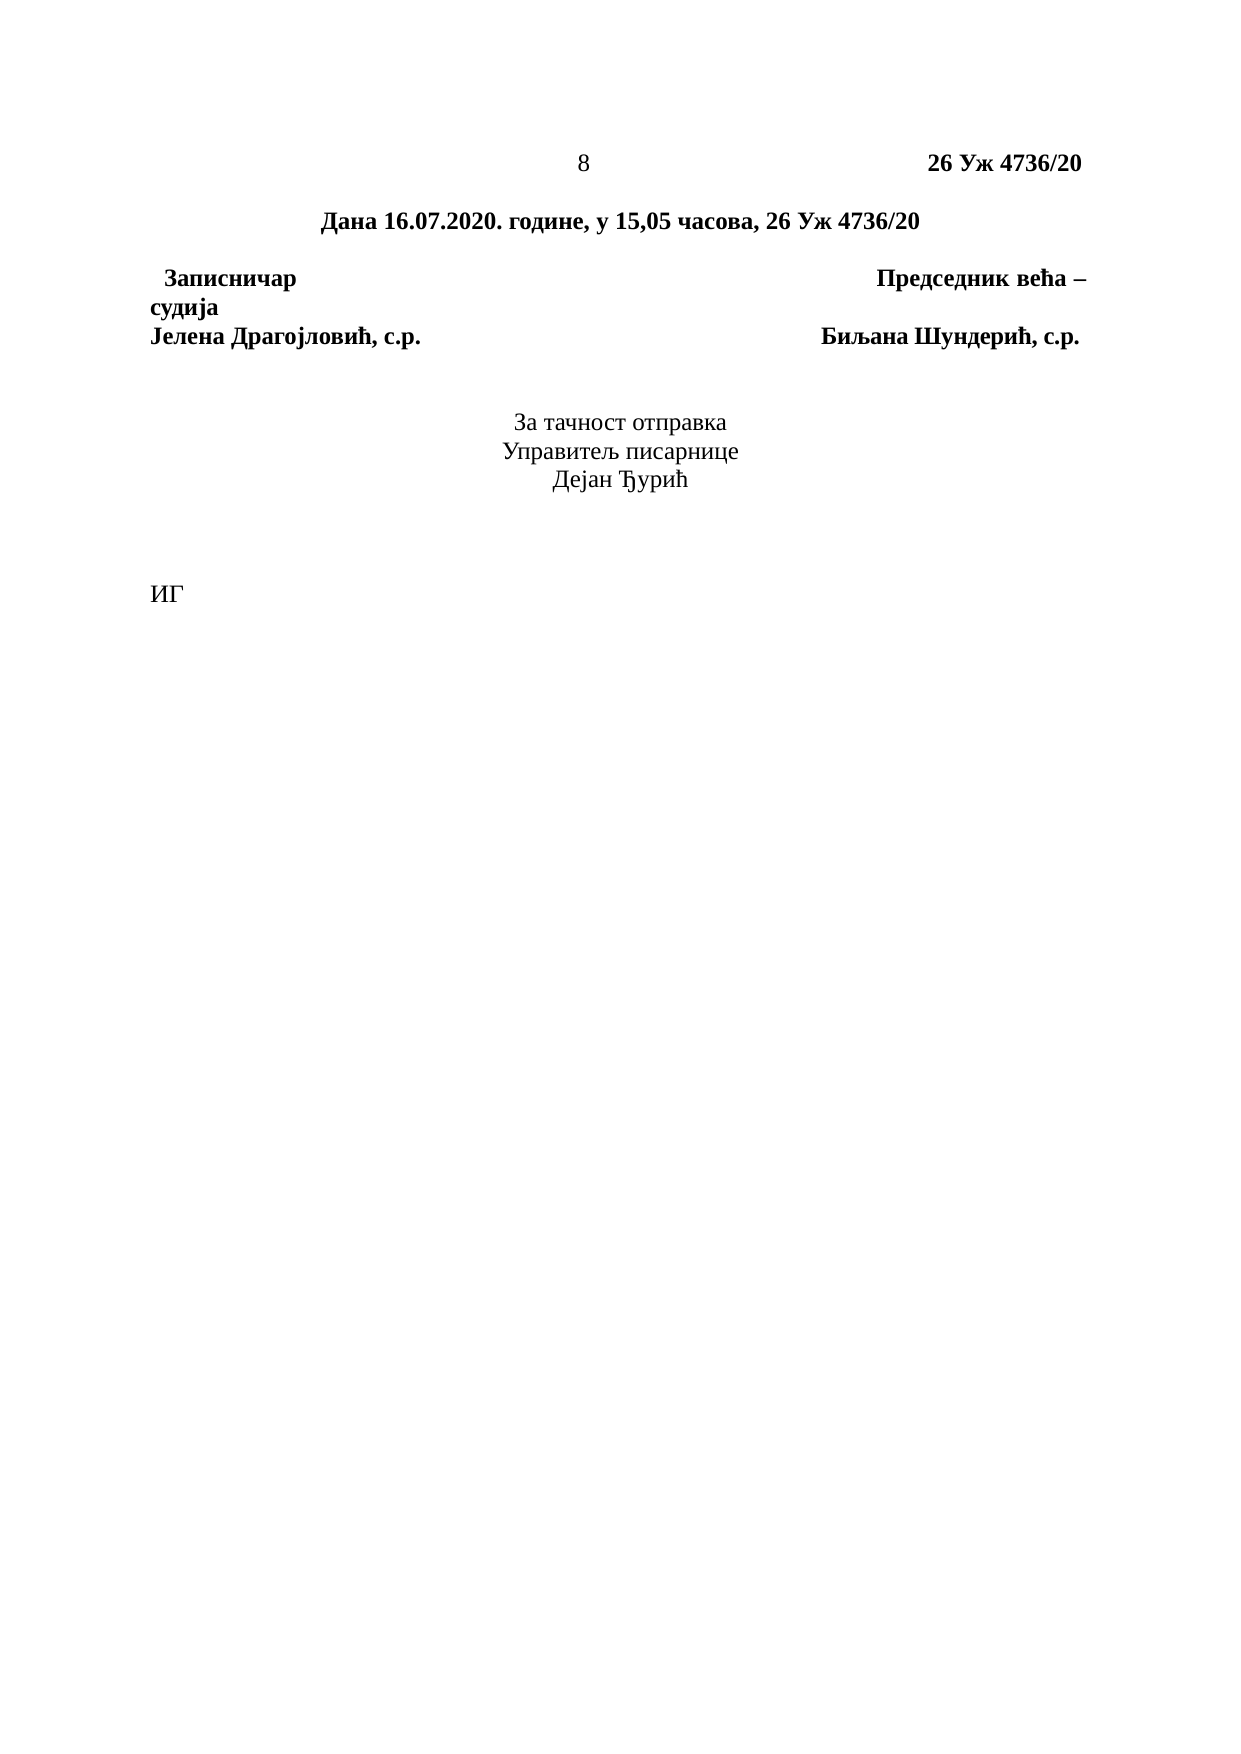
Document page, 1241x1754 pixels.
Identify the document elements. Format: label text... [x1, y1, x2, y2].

text Јелена Драгојловић, с.р. Биљана Шундерић, с.р. [150, 321, 1091, 349]
text ИГ [150, 579, 1091, 608]
text Управитељ писарнице [150, 436, 1091, 464]
text Дејан Ђурић [150, 464, 1091, 493]
text За тачност отправка [150, 407, 1091, 436]
text Дана 16.07.2020. године, у 15,05 часова, 26 Уж 4736/20 [150, 206, 1091, 234]
text Записничар Председник већа – судија [150, 263, 1091, 321]
